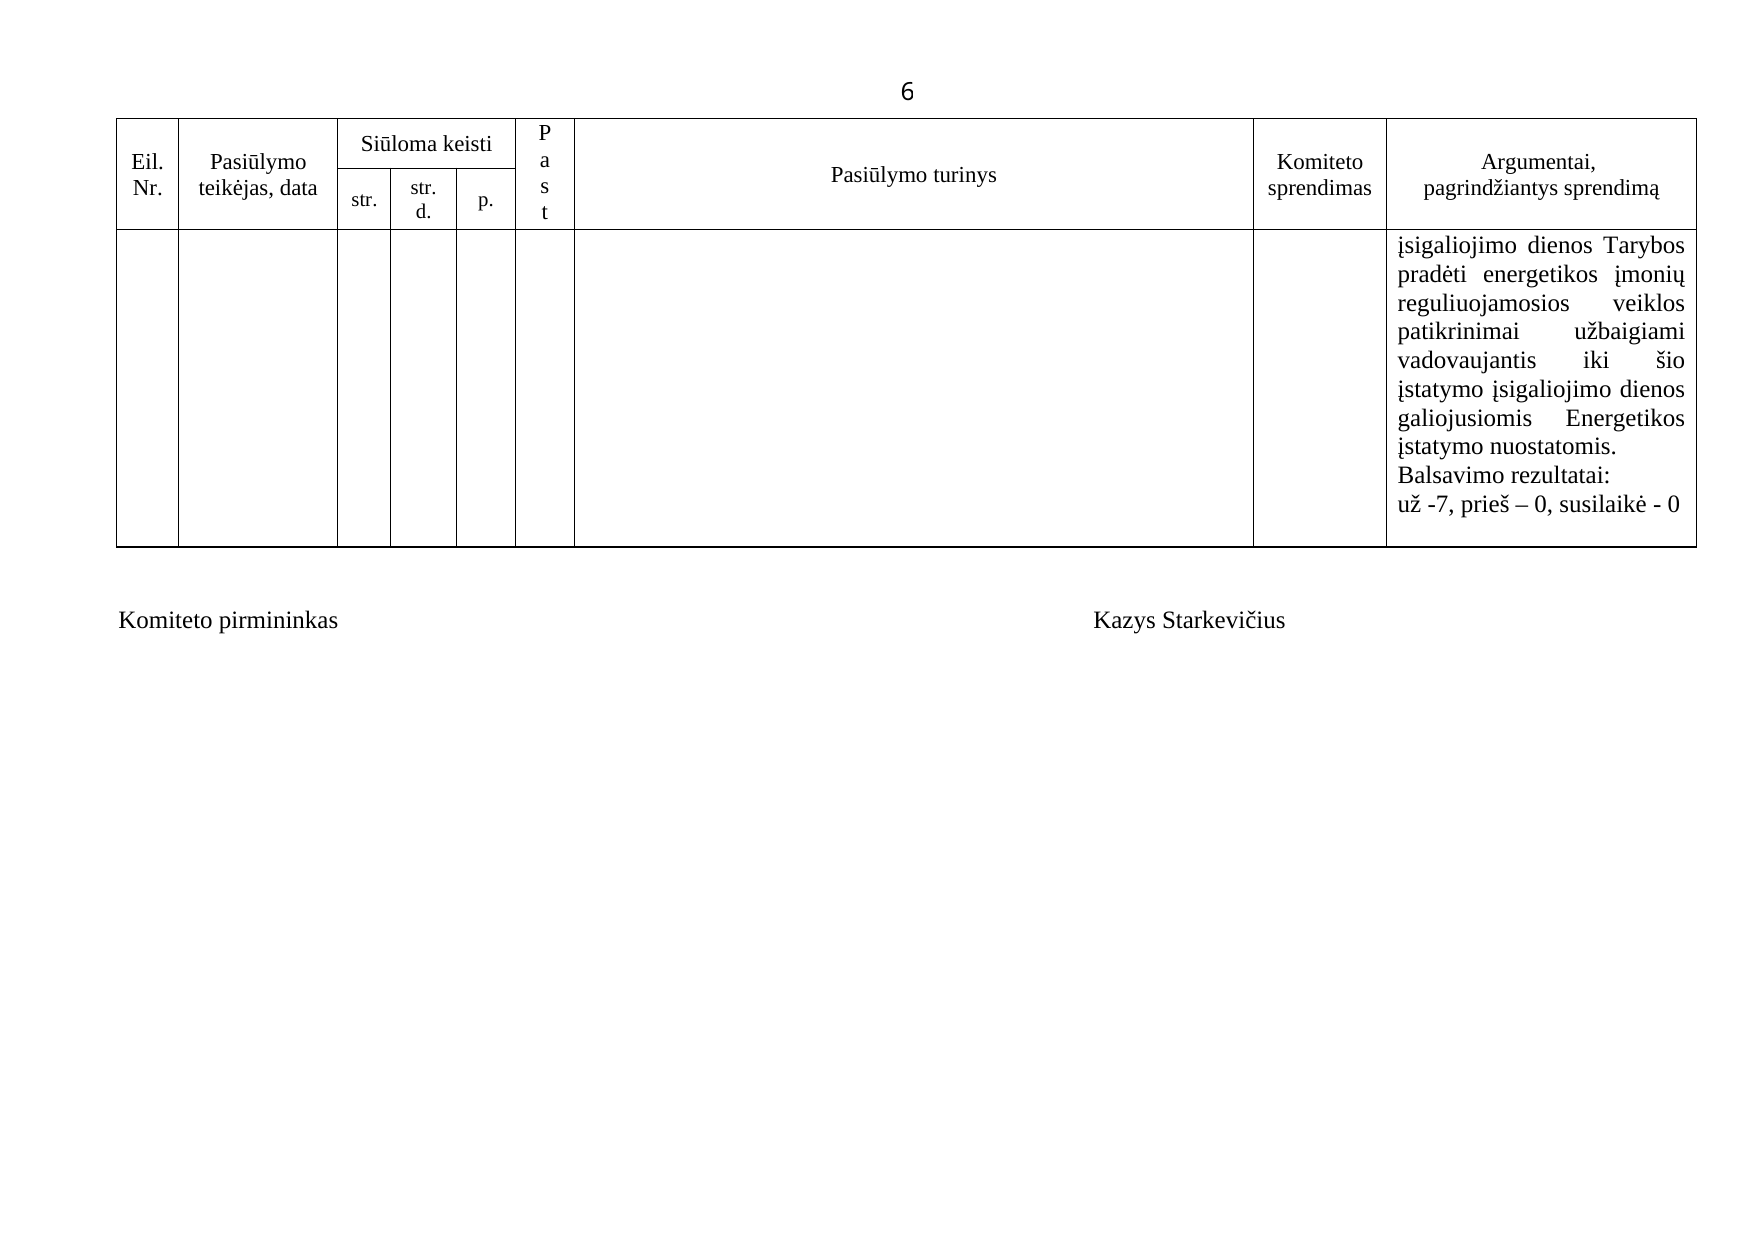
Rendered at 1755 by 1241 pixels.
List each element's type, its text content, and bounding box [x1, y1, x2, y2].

table_header Eil. Nr. [117, 119, 178, 229]
table_cell įsigaliojimo dienos Tarybos pradėti energetikos įmonių reguliuojamosios veiklos patikrinimai užbaigiami vadovaujantis iki šio įstatymo įsigaliojimo dienos galiojusiomis Energetikos įstatymo nuostatomis. Balsavimo rezultatai: už -7, prieš – 0, susilaikė - 0 [1387, 230, 1696, 546]
table_header Pasiūlymo teikėjas, data [179, 119, 337, 229]
table_cell p. [457, 169, 515, 229]
table_cell [117, 230, 178, 546]
text Komiteto pirmininkas Kazys Starkevičius [118, 605, 1695, 634]
table_cell [1254, 230, 1386, 546]
table_cell N [516, 230, 574, 546]
table_cell str. d. [391, 169, 456, 229]
table_cell [457, 230, 515, 546]
table_cell [179, 230, 337, 546]
table_cell [338, 230, 390, 546]
table_header Pastabos [516, 119, 574, 229]
table_cell [575, 230, 1253, 546]
table_cell [391, 230, 456, 546]
table_cell str. [338, 169, 390, 229]
table_header Komiteto sprendimas [1254, 119, 1386, 229]
table_header Siūloma keisti [338, 119, 515, 167]
table_header Argumentai, pagrindžiantys sprendimą [1387, 119, 1696, 229]
table_header Pasiūlymo turinys [575, 119, 1253, 229]
